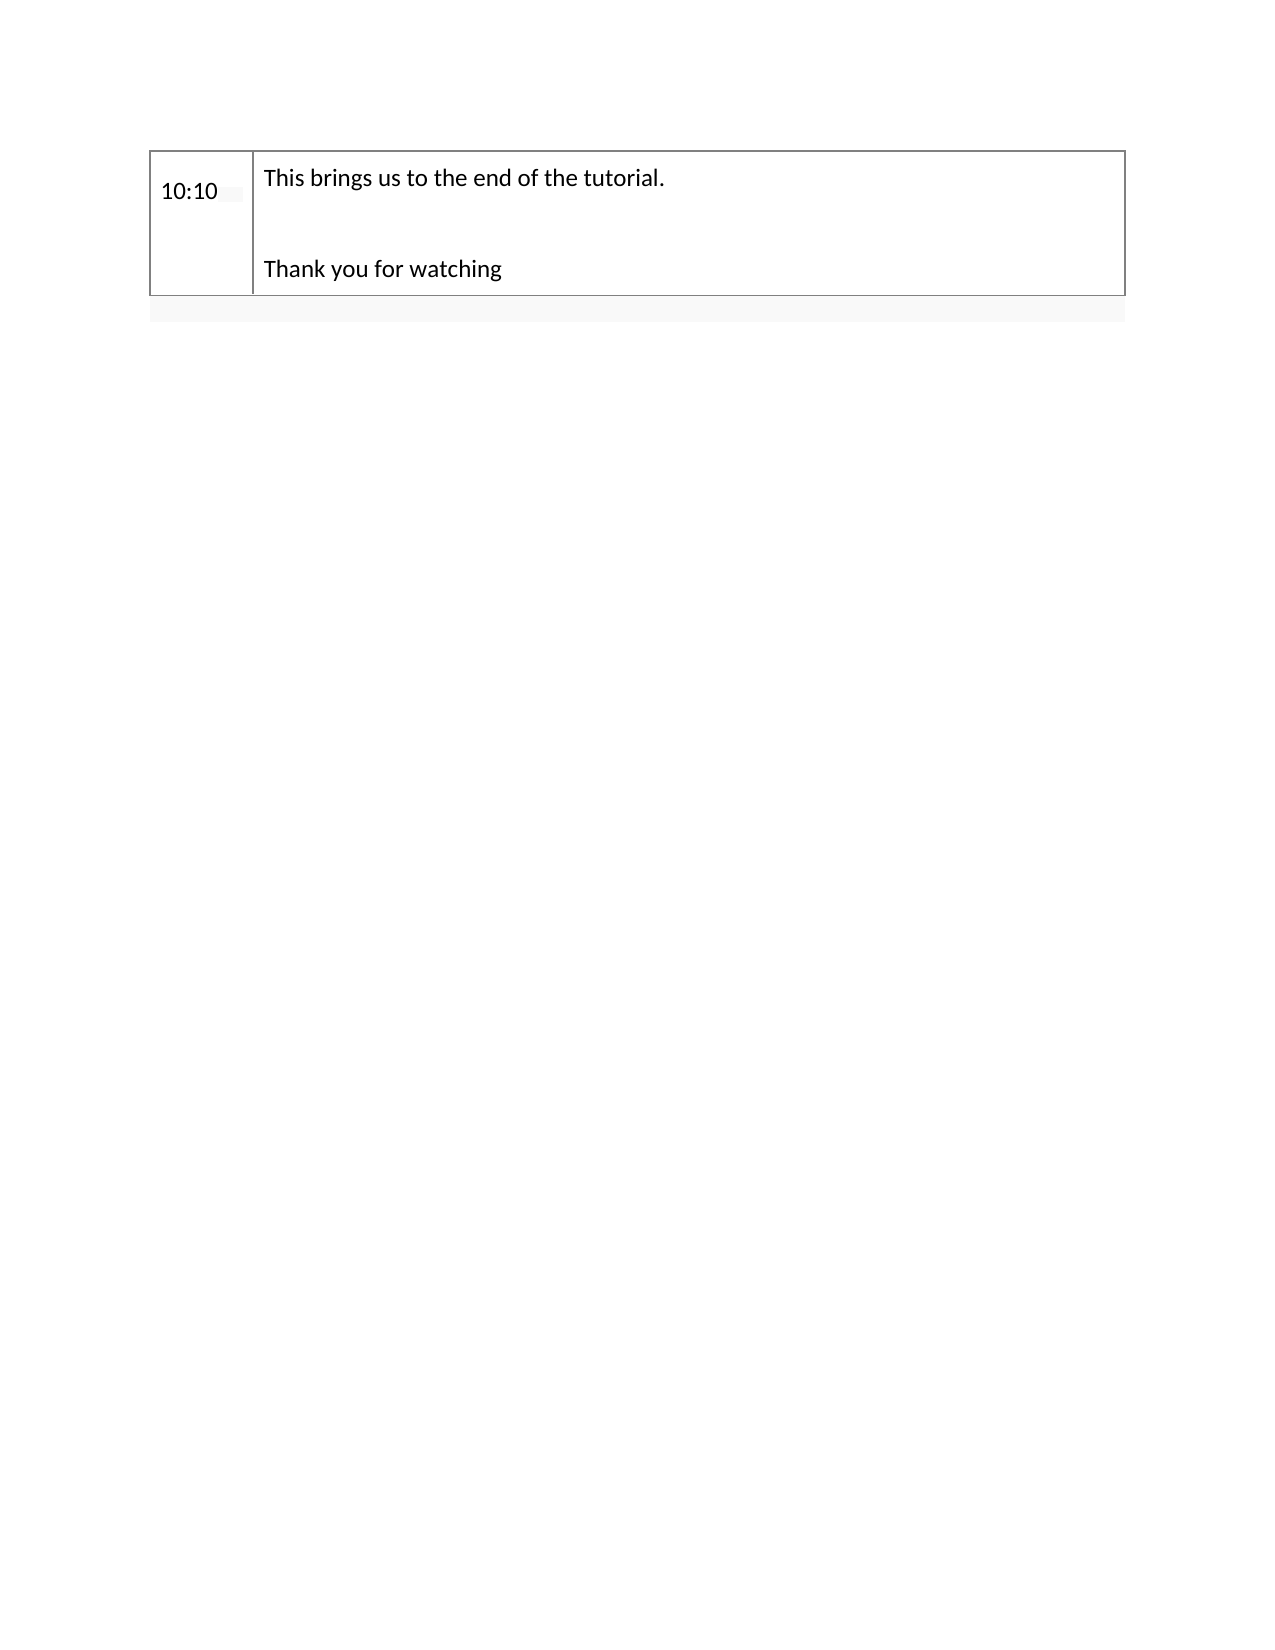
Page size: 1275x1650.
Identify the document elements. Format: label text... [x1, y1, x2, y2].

table_cell This brings us to the end of the tutorial. Thank you for watching [254, 152, 1124, 294]
table_cell 10:10 [151, 152, 252, 294]
